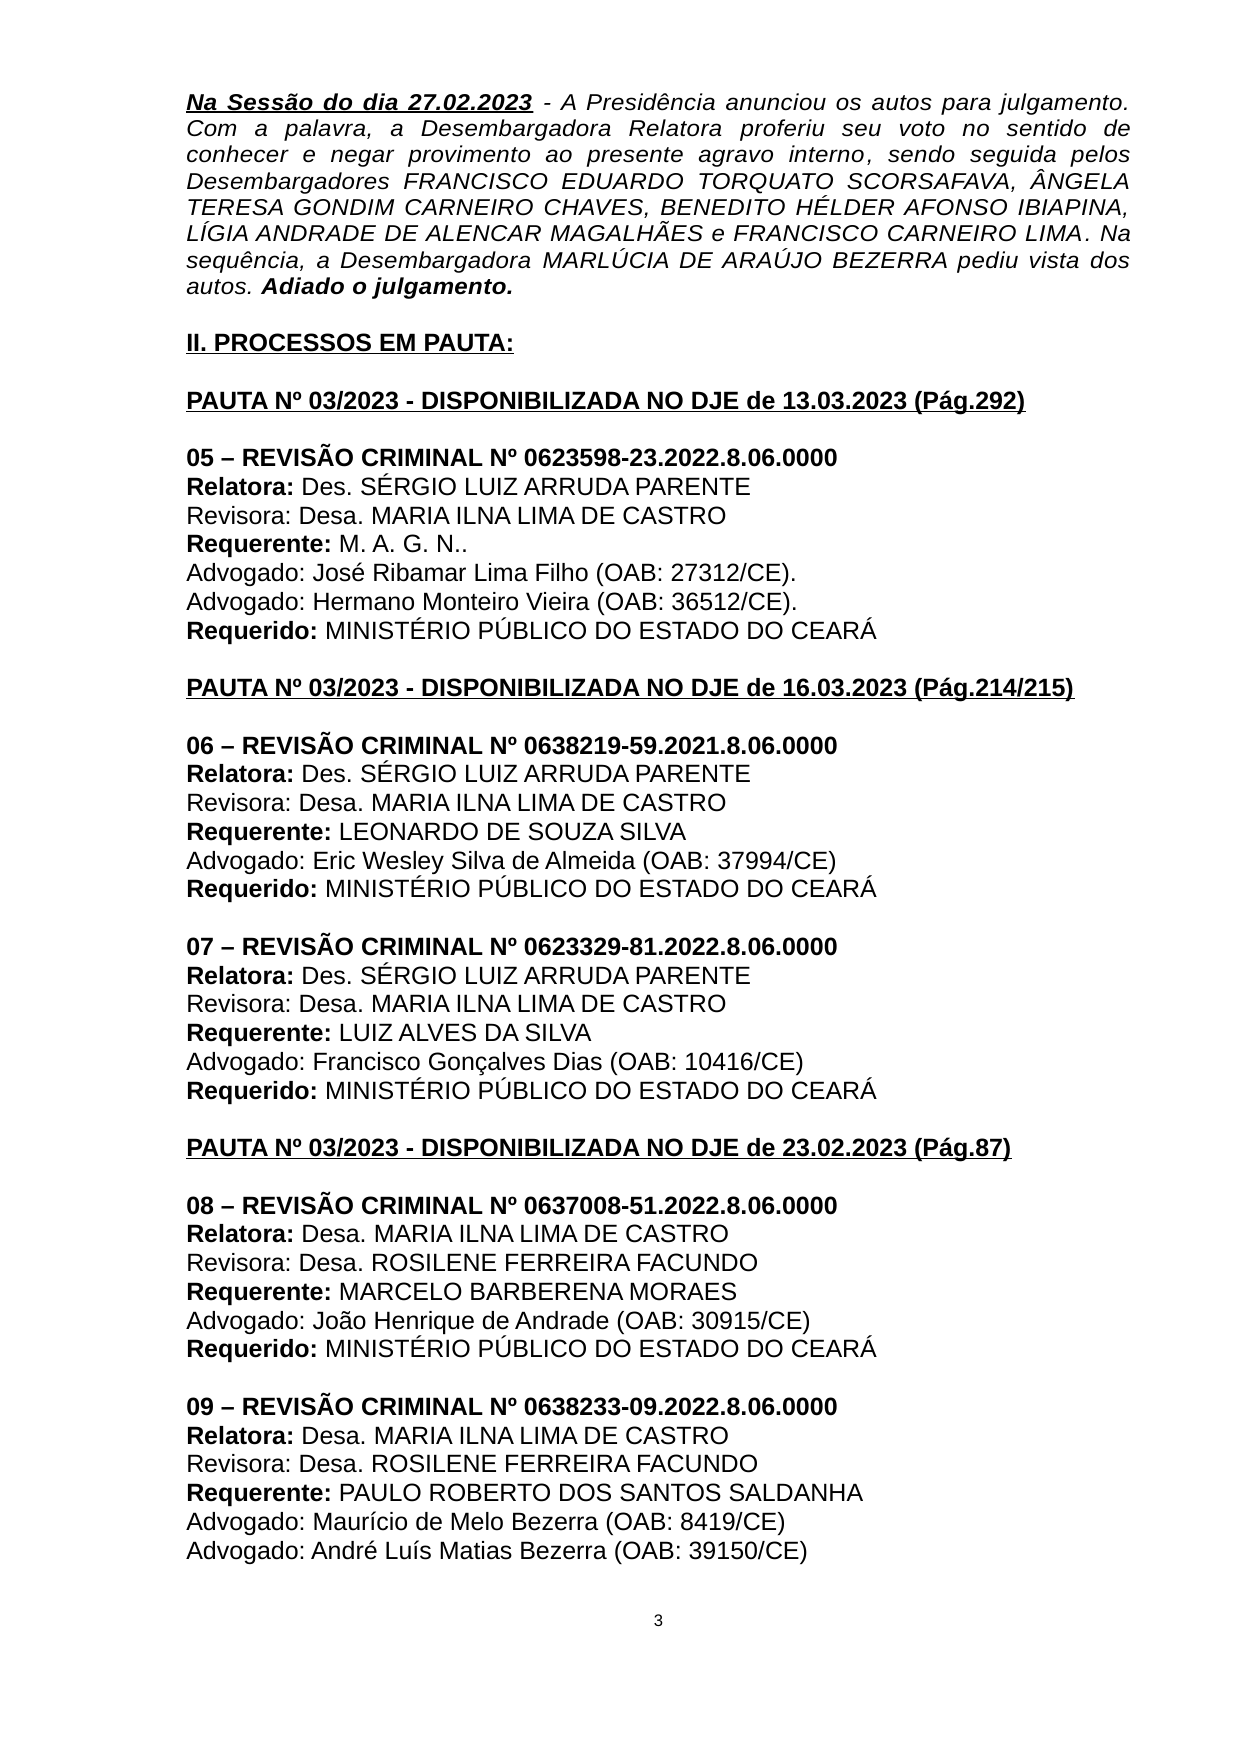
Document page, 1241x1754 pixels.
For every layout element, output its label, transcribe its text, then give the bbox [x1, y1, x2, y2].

text Relatora: Desa. MARIA ILNA LIMA DE CASTRO [186, 1421, 1131, 1449]
text 08 – REVISÃO CRIMINAL Nº 0637008-51.2022.8.06.0000 [186, 1191, 1131, 1219]
text Requerente: PAULO ROBERTO DOS SANTOS SALDANHA [186, 1478, 1131, 1507]
text Revisora: Desa. MARIA ILNA LIMA DE CASTRO [186, 501, 1131, 529]
text Requerido: MINISTÉRIO PÚBLICO DO ESTADO DO CEARÁ [186, 1334, 1131, 1363]
text Advogado: João Henrique de Andrade (OAB: 30915/CE) [186, 1306, 1131, 1334]
text Advogado: André Luís Matias Bezerra (OAB: 39150/CE) [186, 1536, 1131, 1564]
text Revisora: Desa. ROSILENE FERREIRA FACUNDO [186, 1449, 1131, 1478]
text II. PROCESSOS EM PAUTA: [186, 328, 1131, 357]
text Requerente: LUIZ ALVES DA SILVA [186, 1018, 1131, 1047]
text Revisora: Desa. MARIA ILNA LIMA DE CASTRO [186, 788, 1131, 817]
text Relatora: Des. SÉRGIO LUIZ ARRUDA PARENTE [186, 961, 1131, 989]
text Relatora: Des. SÉRGIO LUIZ ARRUDA PARENTE [186, 472, 1131, 501]
text 05 – REVISÃO CRIMINAL Nº 0623598-23.2022.8.06.0000 [186, 443, 1131, 472]
text Requerente: MARCELO BARBERENA MORAES [186, 1277, 1131, 1306]
text Relatora: Des. SÉRGIO LUIZ ARRUDA PARENTE [186, 759, 1131, 788]
text Revisora: Desa. MARIA ILNA LIMA DE CASTRO [186, 989, 1131, 1018]
text PAUTA Nº 03/2023 - DISPONIBILIZADA NO DJE de 23.02.2023 (Pág.87) [186, 1133, 1131, 1162]
text Requerente: M. A. G. N.. [186, 529, 1131, 558]
text PAUTA Nº 03/2023 - DISPONIBILIZADA NO DJE de 16.03.2023 (Pág.214/215) [186, 673, 1131, 702]
text Advogado: Hermano Monteiro Vieira (OAB: 36512/CE). [186, 587, 1131, 616]
text 06 – REVISÃO CRIMINAL Nº 0638219-59.2021.8.06.0000 [186, 731, 1131, 759]
text 07 – REVISÃO CRIMINAL Nº 0623329-81.2022.8.06.0000 [186, 932, 1131, 961]
text Advogado: Eric Wesley Silva de Almeida (OAB: 37994/CE) [186, 846, 1131, 874]
text Requerido: MINISTÉRIO PÚBLICO DO ESTADO DO CEARÁ [186, 1076, 1131, 1104]
text 09 – REVISÃO CRIMINAL Nº 0638233-09.2022.8.06.0000 [186, 1392, 1131, 1421]
text PAUTA Nº 03/2023 - DISPONIBILIZADA NO DJE de 13.03.2023 (Pág.292) [186, 386, 1131, 414]
text Advogado: José Ribamar Lima Filho (OAB: 27312/CE). [186, 558, 1131, 587]
text Na Sessão do dia 27.02.2023 - A Presidência anunciou os autos para julgamento. Com a palavra, a Desembargadora Relatora proferiu seu voto no sentido de conhecer e negar provimento ao presente agravo interno, sendo seguida pelos Desembargadores FRANCISCO EDUARDO TORQUATO SCORSAFAVA, ÂNGELA TERESA GONDIM CARNEIRO CHAVES, BENEDITO HÉLDER AFONSO IBIAPINA, LÍGIA ANDRADE DE ALENCAR MAGALHÃES e FRANCISCO CARNEIRO LIMA. Na sequência, a Desembargadora MARLÚCIA DE ARAÚJO BEZERRA pediu vista dos autos. Adiado o julgamento. [186, 89, 1131, 299]
text Advogado: Maurício de Melo Bezerra (OAB: 8419/CE) [186, 1507, 1131, 1536]
text Revisora: Desa. ROSILENE FERREIRA FACUNDO [186, 1248, 1131, 1277]
text Requerido: MINISTÉRIO PÚBLICO DO ESTADO DO CEARÁ [186, 616, 1131, 644]
text Relatora: Desa. MARIA ILNA LIMA DE CASTRO [186, 1219, 1131, 1248]
text Requerente: LEONARDO DE SOUZA SILVA [186, 817, 1131, 846]
text Requerido: MINISTÉRIO PÚBLICO DO ESTADO DO CEARÁ [186, 874, 1131, 903]
text Advogado: Francisco Gonçalves Dias (OAB: 10416/CE) [186, 1047, 1131, 1076]
